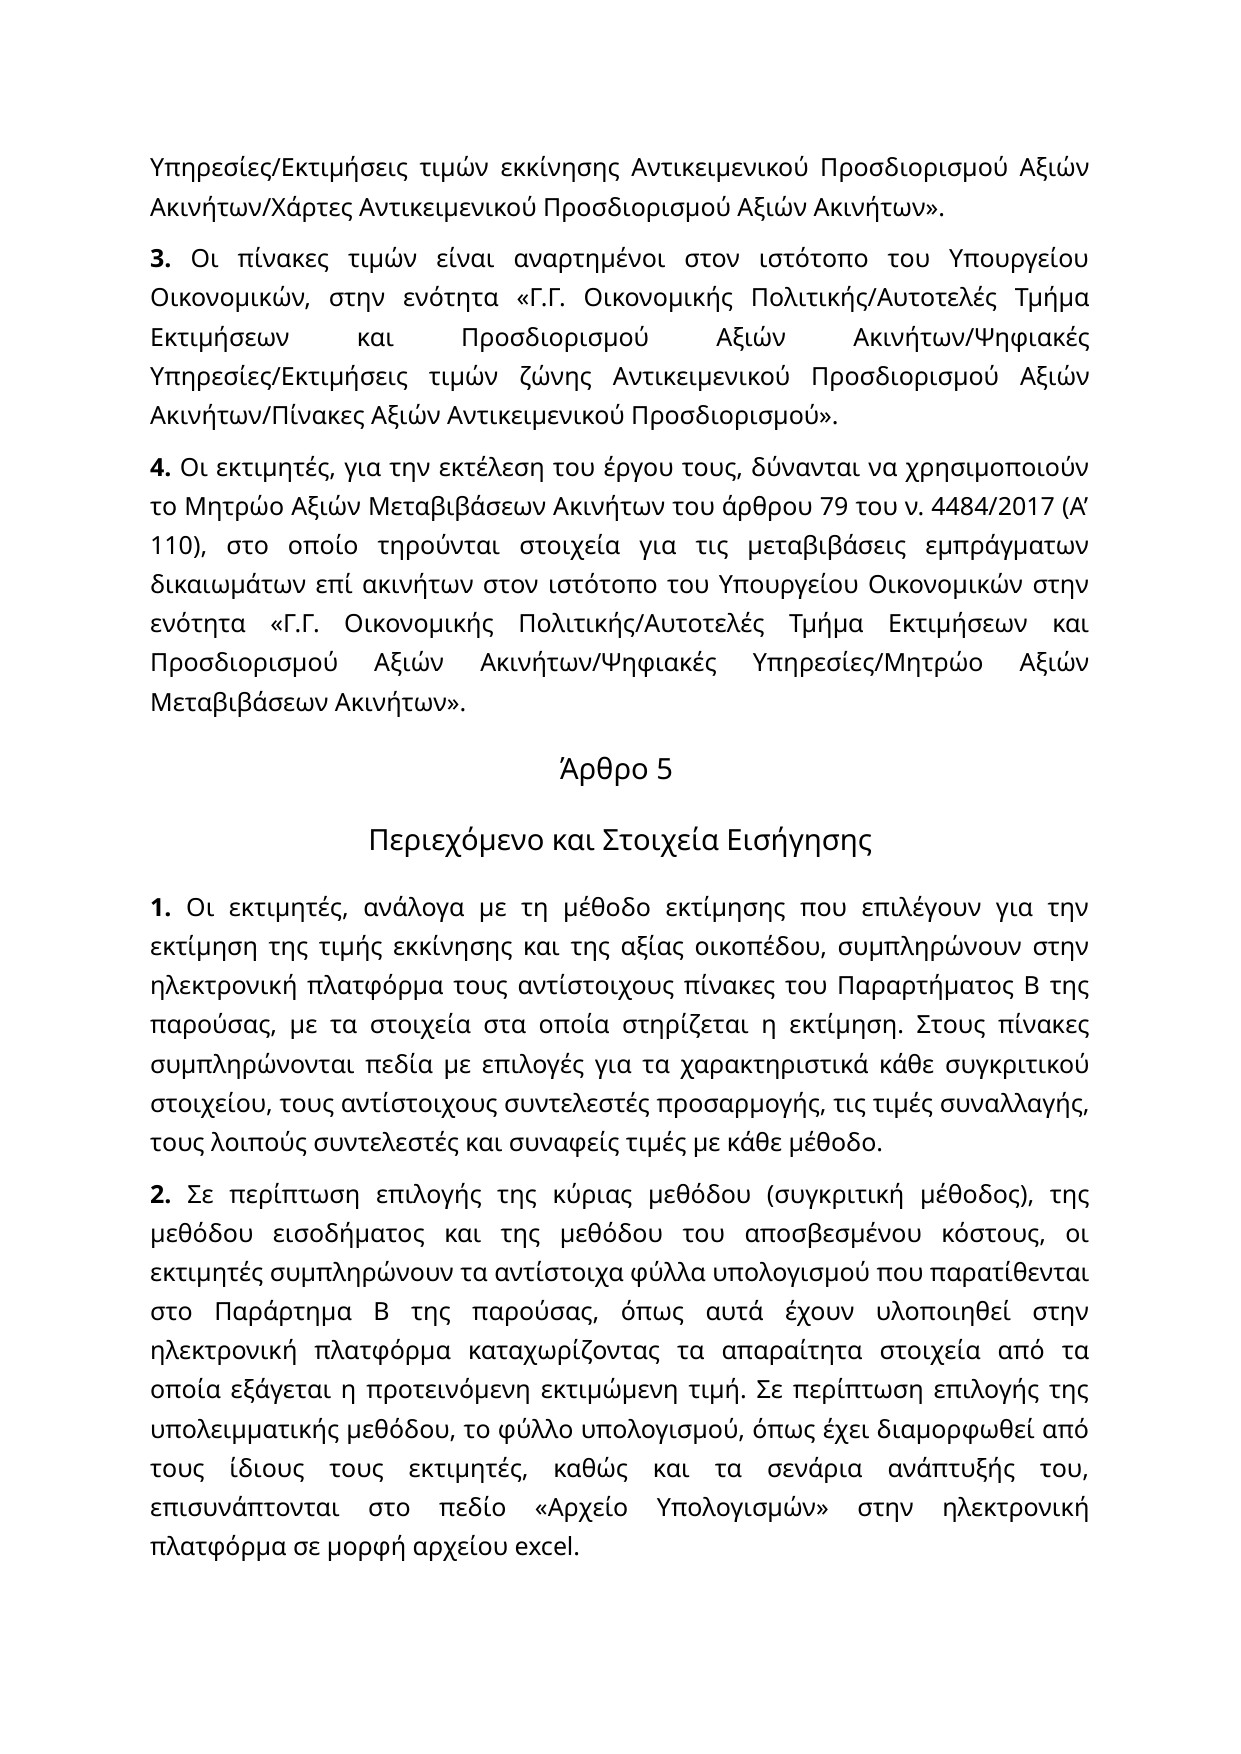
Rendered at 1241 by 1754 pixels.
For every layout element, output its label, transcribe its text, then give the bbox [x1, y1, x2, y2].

text 4. Οι εκτιμητές, για την εκτέλεση του έργου τους, δύνανται να χρησιμοποιούν το Μητρώο Αξιών Μεταβιβάσεων Ακινήτων του άρθρου 79 του ν. 4484/2017 (Α’ 110), στο οποίο τηρούνται στοιχεία για τις μεταβιβάσεις εμπράγματων δικαιωμάτων επί ακινήτων στον ιστότοπο του Υπουργείου Οικονομικών στην ενότητα «Γ.Γ. Οικονομικής Πολιτικής/Αυτοτελές Τμήμα Εκτιμήσεων και Προσδιορισμού Αξιών Ακινήτων/Ψηφιακές Υπηρεσίες/Μητρώο Αξιών Μεταβιβάσεων Ακινήτων». [150, 449, 1090, 718]
subtitle Άρθρο 5 [150, 748, 1090, 788]
text Υπηρεσίες/Εκτιμήσεις τιμών εκκίνησης Αντικειμενικού Προσδιορισμού Αξιών Ακινήτων/Χάρτες Αντικειμενικού Προσδιορισμού Αξιών Ακινήτων». [150, 150, 1090, 223]
text 2. Σε περίπτωση επιλογής της κύριας μεθόδου (συγκριτική μέθοδος), της μεθόδου εισοδήματος και της μεθόδου του αποσβεσμένου κόστους, οι εκτιμητές συμπληρώνουν τα αντίστοιχα φύλλα υπολογισμού που παρατίθενται στο Παράρτημα Β της παρούσας, όπως αυτά έχουν υλοποιηθεί στην ηλεκτρονική πλατφόρμα καταχωρίζοντας τα απαραίτητα στοιχεία από τα οποία εξάγεται η προτεινόμενη εκτιμώμενη τιμή. Σε περίπτωση επιλογής της υπολειμματικής μεθόδου, το φύλλο υπολογισμού, όπως έχει διαμορφωθεί από τους ίδιους τους εκτιμητές, καθώς και τα σενάρια ανάπτυξής του, επισυνάπτονται στο πεδίο «Αρχείο Υπολογισμών» στην ηλεκτρονική πλατφόρμα σε μορφή αρχείου excel. [150, 1176, 1090, 1563]
text 1. Οι εκτιμητές, ανάλογα με τη μέθοδο εκτίμησης που επιλέγουν για την εκτίμηση της τιμής εκκίνησης και της αξίας οικοπέδου, συμπληρώνουν στην ηλεκτρονική πλατφόρμα τους αντίστοιχους πίνακες του Παραρτήματος Β της παρούσας, με τα στοιχεία στα οποία στηρίζεται η εκτίμηση. Στους πίνακες συμπληρώνονται πεδία με επιλογές για τα χαρακτηριστικά κάθε συγκριτικού στοιχείου, τους αντίστοιχους συντελεστές προσαρμογής, τις τιμές συναλλαγής, τους λοιπούς συντελεστές και συναφείς τιμές με κάθε μέθοδο. [150, 889, 1090, 1159]
subtitle Περιεχόμενο και Στοιχεία Εισήγησης [150, 819, 1090, 859]
text 3. Οι πίνακες τιμών είναι αναρτημένοι στον ιστότοπο του Υπουργείου Οικονομικών, στην ενότητα «Γ.Γ. Οικονομικής Πολιτικής/Αυτοτελές Τμήμα Εκτιμήσεων και Προσδιορισμού Αξιών Ακινήτων/Ψηφιακές Υπηρεσίες/Εκτιμήσεις τιμών ζώνης Αντικειμενικού Προσδιορισμού Αξιών Ακινήτων/Πίνακες Αξιών Αντικειμενικού Προσδιορισμού». [150, 241, 1090, 432]
